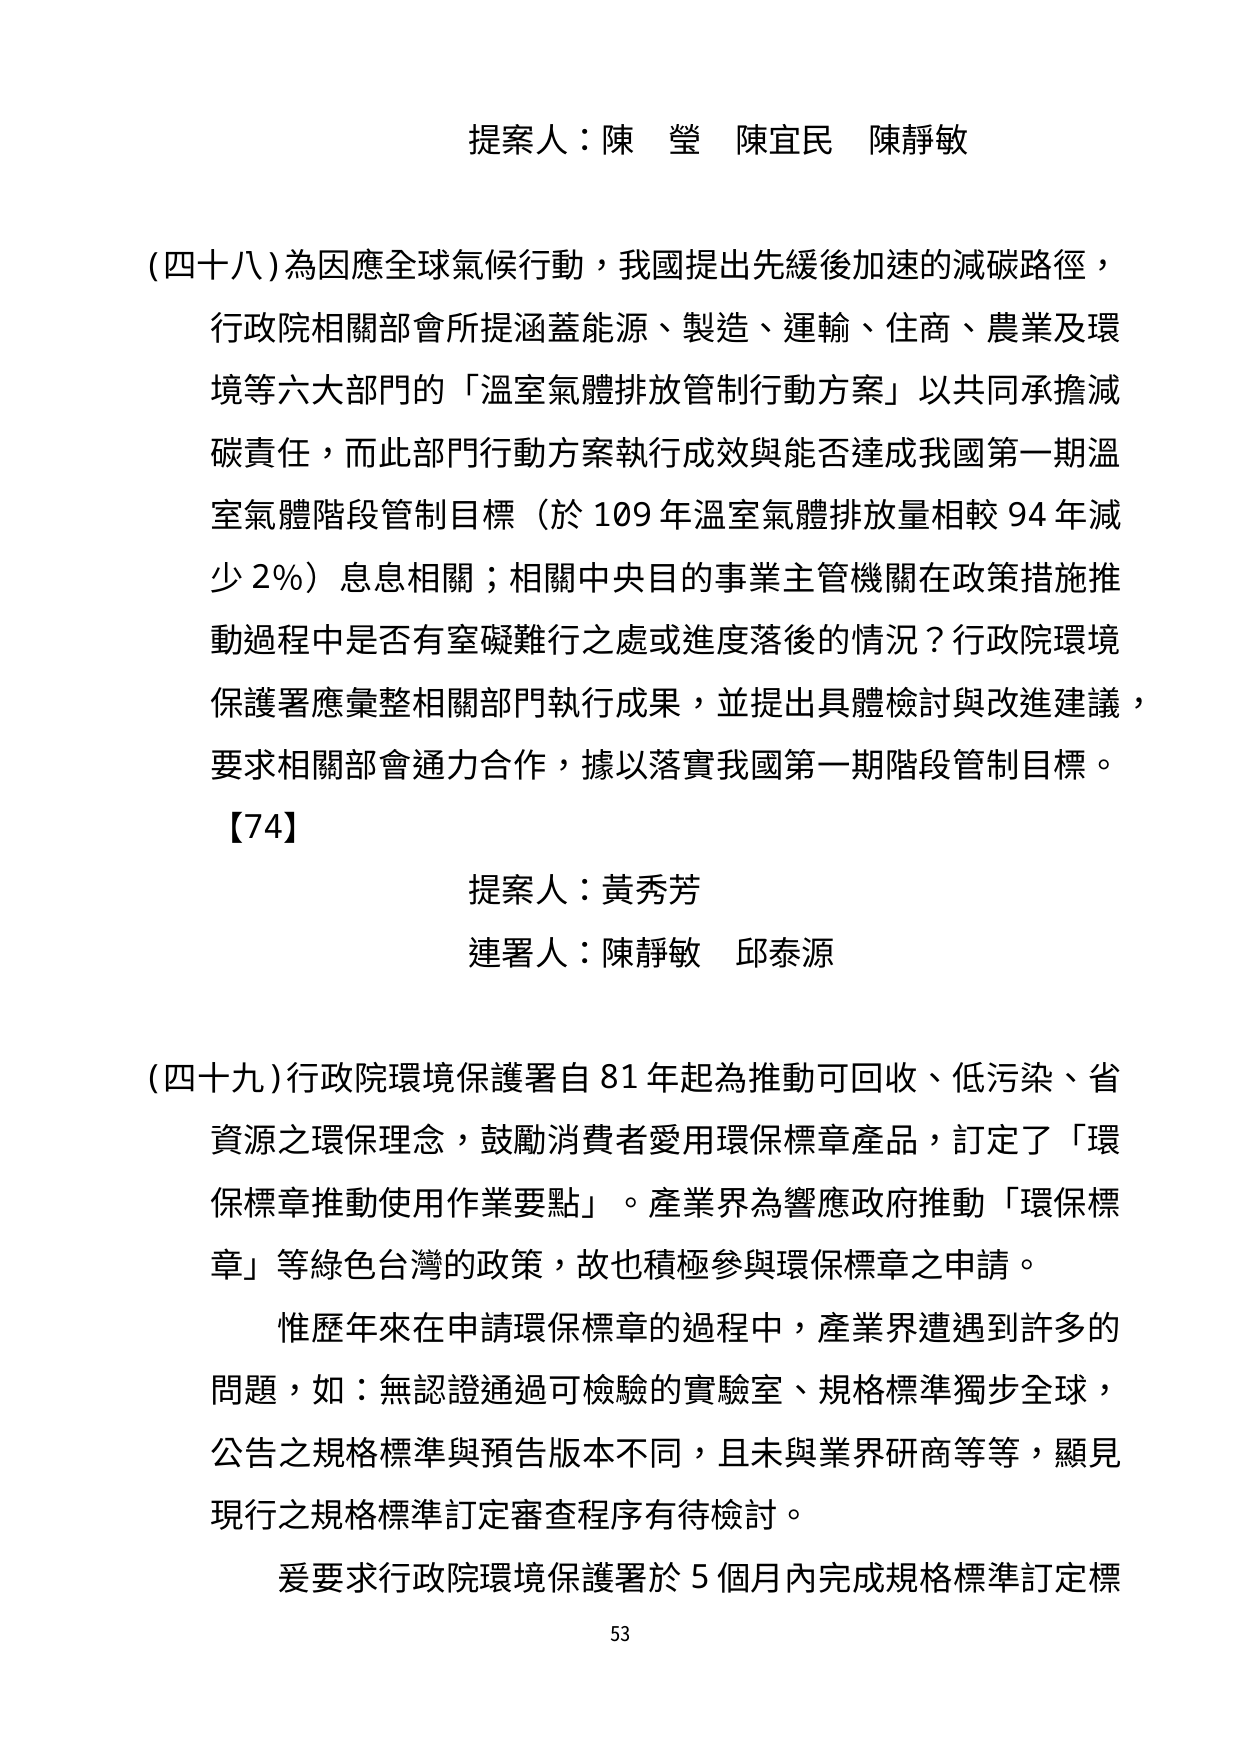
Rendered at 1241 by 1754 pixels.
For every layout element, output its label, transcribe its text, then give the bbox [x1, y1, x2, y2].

text 提案人：黃秀芳 [468, 847, 1122, 909]
text 連署人：陳靜敏 邱泰源 [468, 909, 1122, 972]
text 提案人：陳 瑩 陳宜民 陳靜敏 [468, 97, 1122, 159]
text (四十九)行政院環境保護署自81年起為推動可回收、低污染、省資源之環保理念，鼓勵消費者愛用環保標章產品，訂定了「環保標章推動使用作業要點」。產業界為響應政府推動「環保標章」等綠色台灣的政策，故也積極參與環保標章之申請。 [143, 1034, 1122, 1284]
text (四十八)為因應全球氣候行動，我國提出先緩後加速的減碳路徑，行政院相關部會所提涵蓋能源、製造、運輸、住商、農業及環境等六大部門的「溫室氣體排放管制行動方案」以共同承擔減碳責任，而此部門行動方案執行成效與能否達成我國第一期溫室氣體階段管制目標（於109年溫室氣體排放量相較94年減少2％）息息相關；相關中央目的事業主管機關在政策措施推動過程中是否有窒礙難行之處或進度落後的情況？行政院環境保護署應彙整相關部門執行成果，並提出具體檢討與改進建議，要求相關部會通力合作，據以落實我國第一期階段管制目標。【74】 [143, 222, 1122, 847]
text 惟歷年來在申請環保標章的過程中，產業界遭遇到許多的問題，如：無認證通過可檢驗的實驗室、規格標準獨步全球，公告之規格標準與預告版本不同，且未與業界研商等等，顯見現行之規格標準訂定審查程序有待檢討。 [211, 1284, 1122, 1534]
text 爰要求行政院環境保護署於5個月內完成規格標準訂定標 [211, 1534, 1122, 1597]
